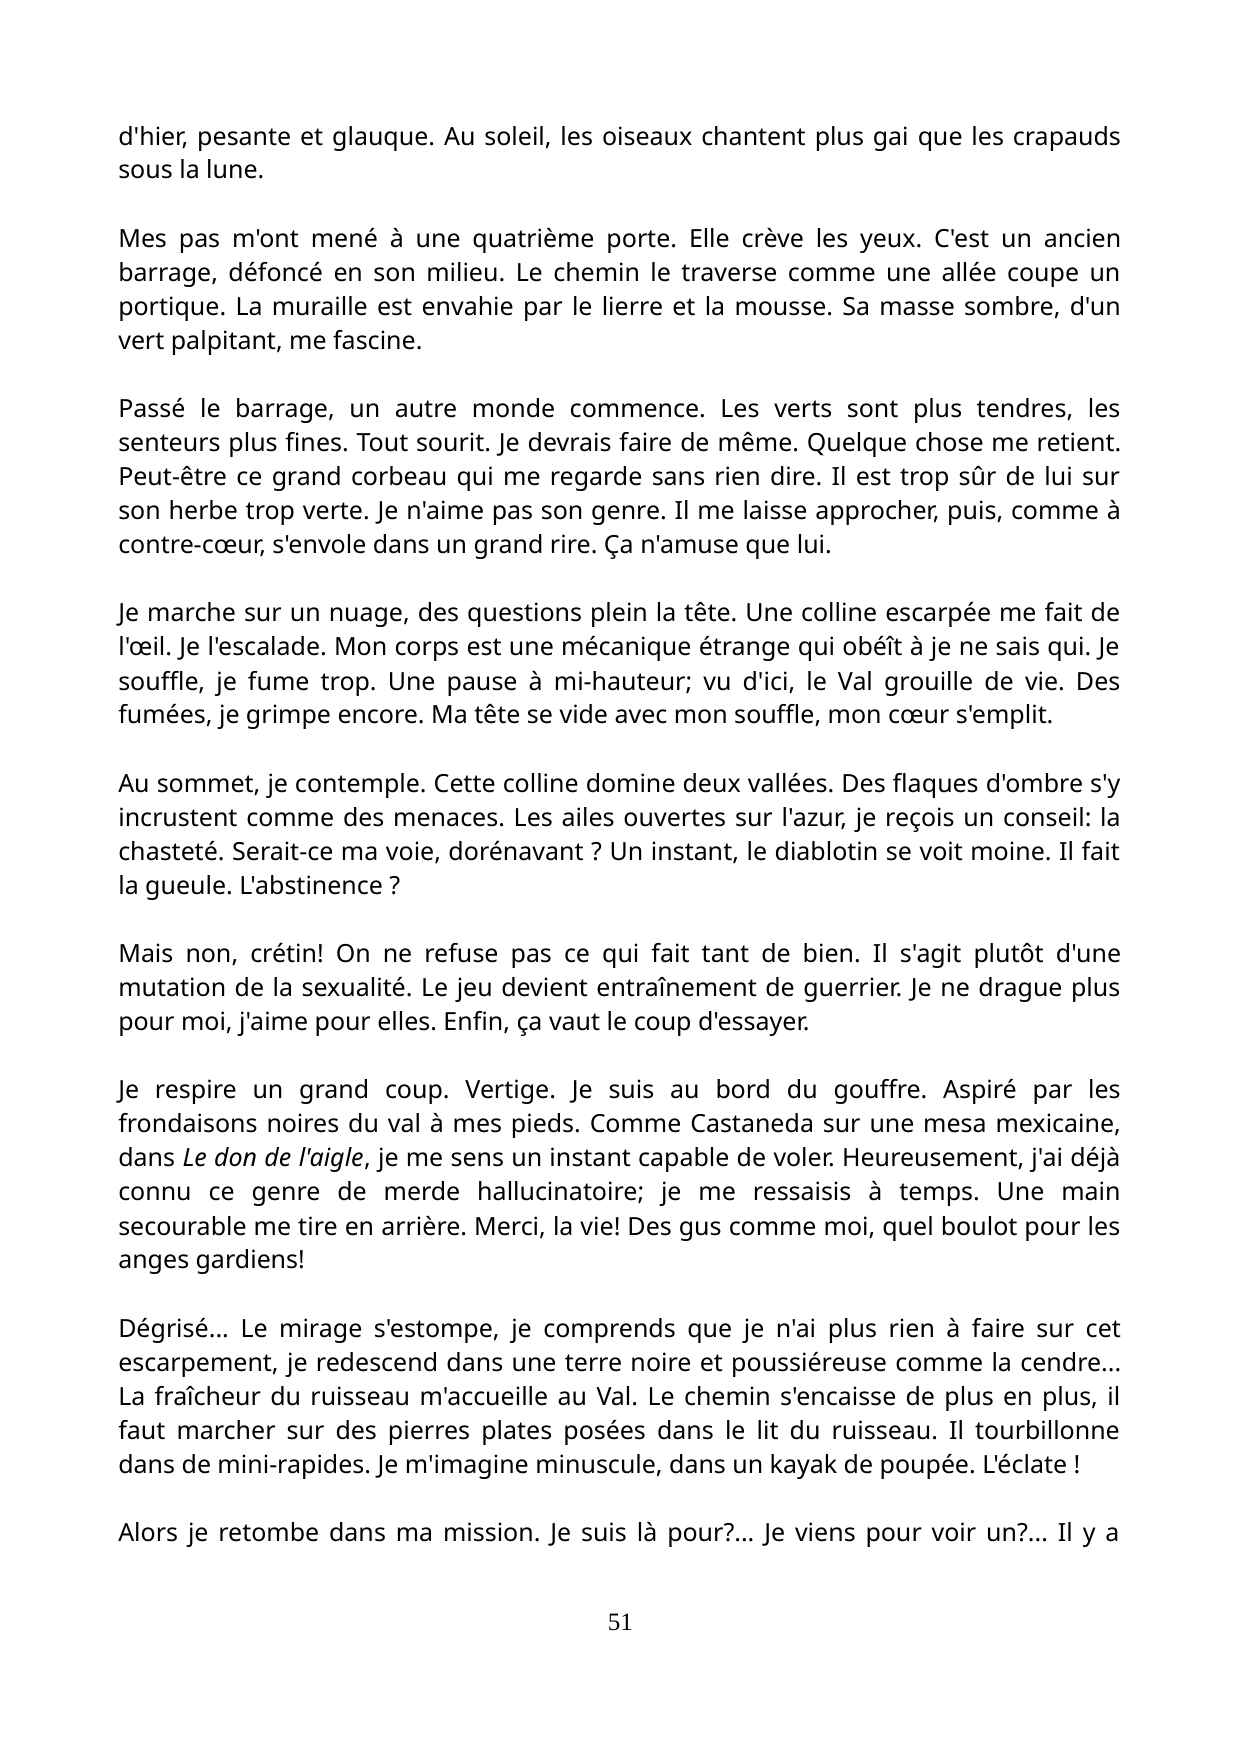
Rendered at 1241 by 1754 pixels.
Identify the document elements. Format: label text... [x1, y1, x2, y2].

text d'hier, pesante et glauque. Au soleil, les oiseaux chantent plus gai que les crapauds sous la lune. [118, 118, 1122, 186]
text Alors je retombe dans ma mission. Je suis là pour?... Je viens pour voir un?... Il y a [118, 1515, 1122, 1549]
text Mais non, crétin! On ne refuse pas ce qui fait tant de bien. Il s'agit plutôt d'une mutation de la sexualité. Le jeu devient entraînement de guerrier. Je ne drague plus pour moi, j'aime pour elles. Enfin, ça vaut le coup d'essayer. [118, 936, 1122, 1038]
text Au sommet, je contemple. Cette colline domine deux vallées. Des flaques d'ombre s'y incrustent comme des menaces. Les ailes ouvertes sur l'azur, je reçois un conseil: la chasteté. Serait-ce ma voie, dorénavant ? Un instant, le diablotin se voit moine. Il fait la gueule. L'abstinence ? [118, 765, 1122, 902]
text Passé le barrage, un autre monde commence. Les verts sont plus tendres, les senteurs plus fines. Tout sourit. Je devrais faire de même. Quelque chose me retient. Peut-être ce grand corbeau qui me regarde sans rien dire. Il est trop sûr de lui sur son herbe trop verte. Je n'aime pas son genre. Il me laisse approcher, puis, comme à contre-cœur, s'envole dans un grand rire. Ça n'amuse que lui. [118, 391, 1122, 561]
text Je marche sur un nuage, des questions plein la tête. Une colline escarpée me fait de l'œil. Je l'escalade. Mon corps est une mécanique étrange qui obéît à je ne sais qui. Je souffle, je fume trop. Une pause à mi-hauteur; vu d'ici, le Val grouille de vie. Des fumées, je grimpe encore. Ma tête se vide avec mon souffle, mon cœur s'emplit. [118, 595, 1122, 731]
text Je respire un grand coup. Vertige. Je suis au bord du gouffre. Aspiré par les frondaisons noires du val à mes pieds. Comme Castaneda sur une mesa mexicaine, dans Le don de l'aigle, je me sens un instant capable de voler. Heureusement, j'ai déjà connu ce genre de merde hallucinatoire; je me ressaisis à temps. Une main secourable me tire en arrière. Merci, la vie! Des gus comme moi, quel boulot pour les anges gardiens! [118, 1072, 1122, 1276]
text Mes pas m'ont mené à une quatrième porte. Elle crève les yeux. C'est un ancien barrage, défoncé en son milieu. Le chemin le traverse comme une allée coupe un portique. La muraille est envahie par le lierre et la mousse. Sa masse sombre, d'un vert palpitant, me fascine. [118, 220, 1122, 357]
text Dégrisé... Le mirage s'estompe, je comprends que je n'ai plus rien à faire sur cet escarpement, je redescend dans une terre noire et poussiéreuse comme la cendre... La fraîcheur du ruisseau m'accueille au Val. Le chemin s'encaisse de plus en plus, il faut marcher sur des pierres plates posées dans le lit du ruisseau. Il tourbillonne dans de mini-rapides. Je m'imagine minuscule, dans un kayak de poupée. L'éclate ! [118, 1310, 1122, 1481]
